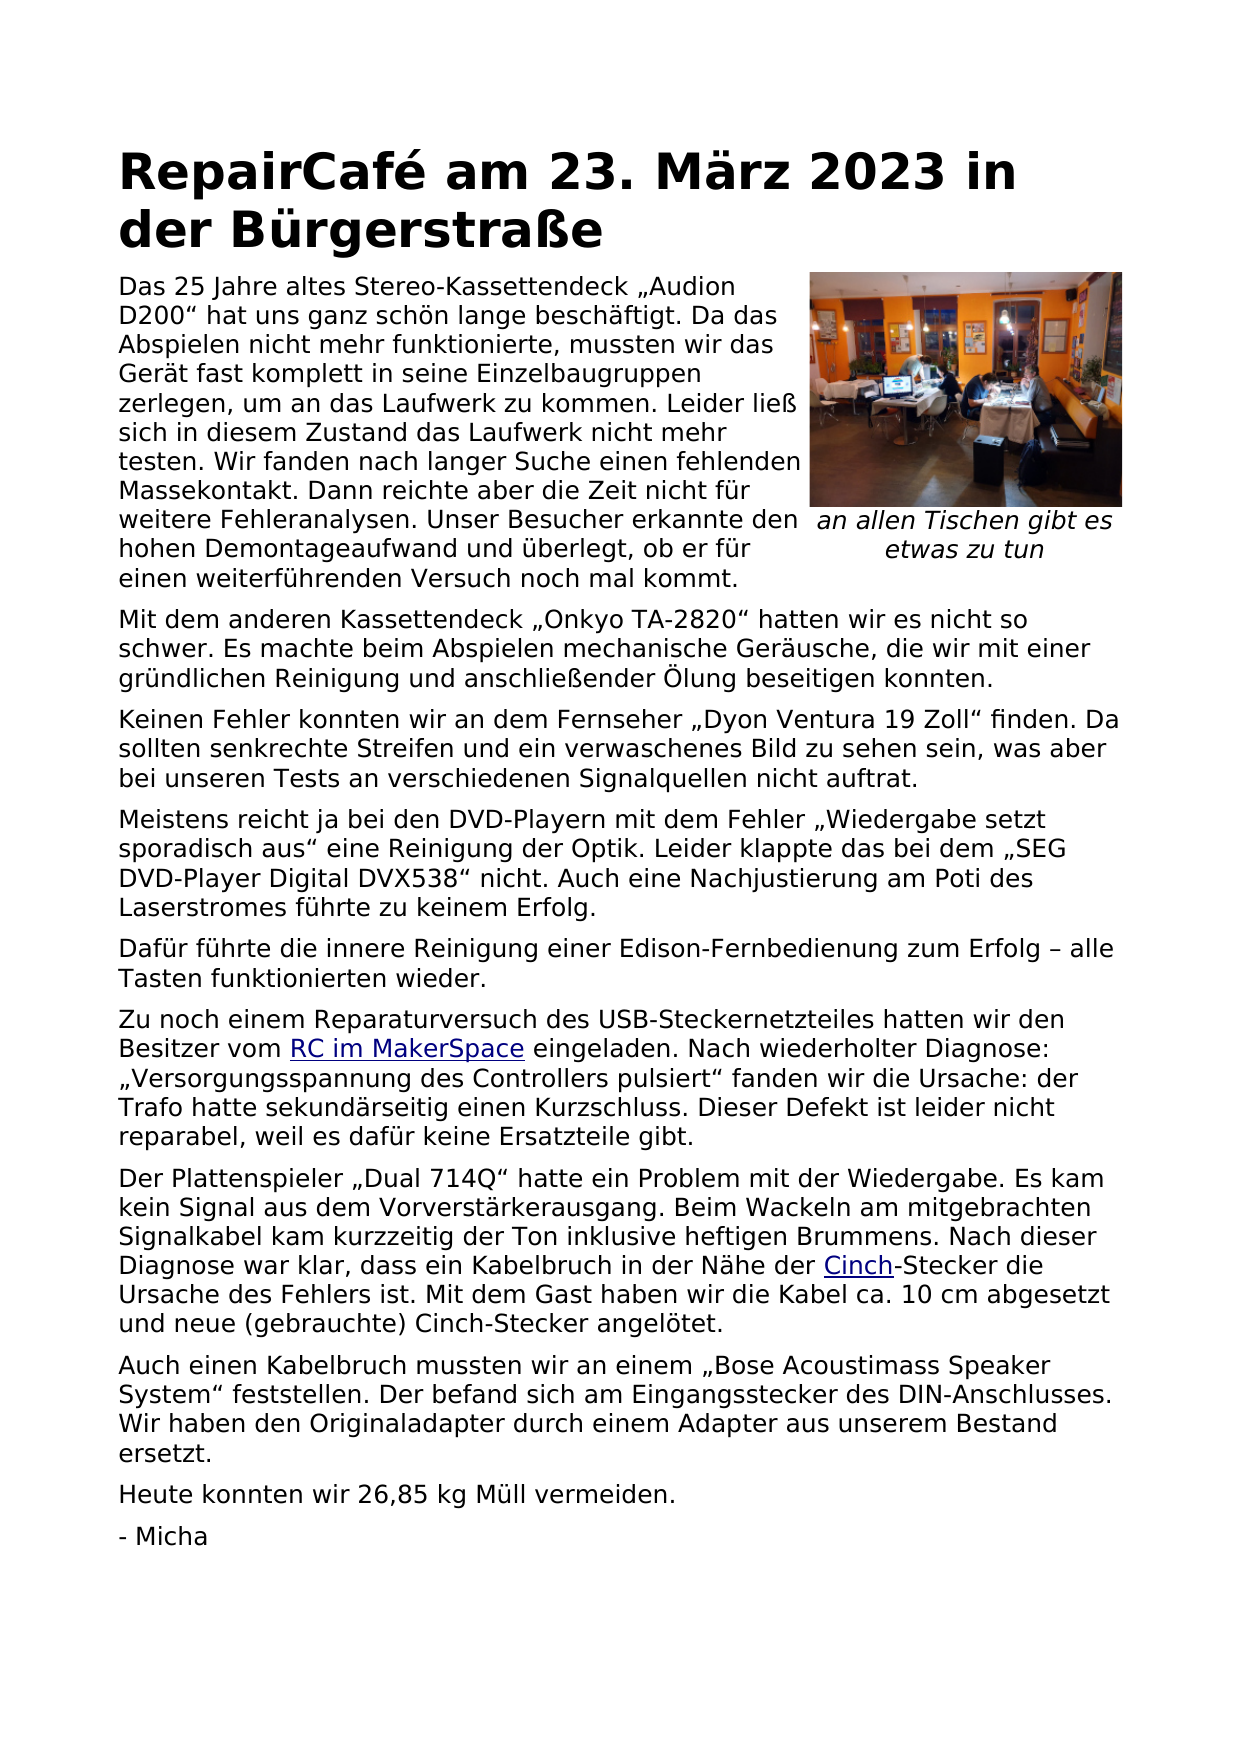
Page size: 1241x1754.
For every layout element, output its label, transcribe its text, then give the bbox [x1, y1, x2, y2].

text Meistens reicht ja bei den DVD-Playern mit dem Fehler „Wiedergabe setzt sporadisch aus“ eine Reinigung der Optik. Leider klappte das bei dem „SEG DVD-Player Digital DVX538“ nicht. Auch eine Nachjustierung am Poti des Laserstromes führte zu keinem Erfolg. [118, 805, 1122, 922]
text Heute konnten wir 26,85 kg Müll vermeiden. [118, 1480, 1122, 1509]
picture [809, 272, 1123, 507]
text Das 25 Jahre altes Stereo-Kassettendeck „Audion D200“ hat uns ganz schön lange beschäftigt. Da das Abspielen nicht mehr funktionierte, mussten wir das Gerät fast komplett in seine Einzelbaugruppen zerlegen, um an das Laufwerk zu kommen. Leider ließ sich in diesem Zustand das Laufwerk nicht mehr testen. Wir fanden nach langer Suche einen fehlenden Massekontakt. Dann reichte aber die Zeit nicht für weitere Fehleranalysen. Unser Besucher erkannte den hohen Demontageaufwand und überlegt, ob er für einen weiterführenden Versuch noch mal kommt. [118, 272, 1122, 593]
text Der Plattenspieler „Dual 714Q“ hatte ein Problem mit der Wiedergabe. Es kam kein Signal aus dem Vorverstärkerausgang. Beim Wackeln am mitgebrachten Signalkabel kam kurzzeitig der Ton inklusive heftigen Brummens. Nach dieser Diagnose war klar, dass ein Kabelbruch in der Nähe der Cinch-Stecker die Ursache des Fehlers ist. Mit dem Gast haben wir die Kabel ca. 10 cm abgesetzt und neue (gebrauchte) Cinch-Stecker angelötet. [118, 1164, 1122, 1339]
text - Micha [118, 1522, 1122, 1551]
text Zu noch einem Reparaturversuch des USB-Steckernetzteiles hatten wir den Besitzer vom RC im MakerSpace eingeladen. Nach wiederholter Diagnose: „Versorgungsspannung des Controllers pulsiert“ fanden wir die Ursache: der Trafo hatte sekundärseitig einen Kurzschluss. Dieser Defekt ist leider nicht reparabel, weil es dafür keine Ersatzteile gibt. [118, 1005, 1122, 1151]
text an allen Tischen gibt es etwas zu tun [809, 507, 1122, 565]
subtitle RepairCafé am 23. März 2023 in der Bürgerstraße [118, 143, 1122, 259]
text Mit dem anderen Kassettendeck „Onkyo TA-2820“ hatten wir es nicht so schwer. Es machte beim Abspielen mechanische Geräusche, die wir mit einer gründlichen Reinigung und anschließender Ölung beseitigen konnten. [118, 605, 1122, 693]
text Auch einen Kabelbruch mussten wir an einem „Bose Acoustimass Speaker System“ feststellen. Der befand sich am Eingangsstecker des DIN-Anschlusses. Wir haben den Originaladapter durch einem Adapter aus unserem Bestand ersetzt. [118, 1351, 1122, 1468]
text Dafür führte die innere Reinigung einer Edison-Fernbedienung zum Erfolg – alle Tasten funktionierten wieder. [118, 934, 1122, 993]
text Keinen Fehler konnten wir an dem Fernseher „Dyon Ventura 19 Zoll“ finden. Da sollten senkrechte Streifen und ein verwaschenes Bild zu sehen sein, was aber bei unseren Tests an verschiedenen Signalquellen nicht auftrat. [118, 705, 1122, 793]
